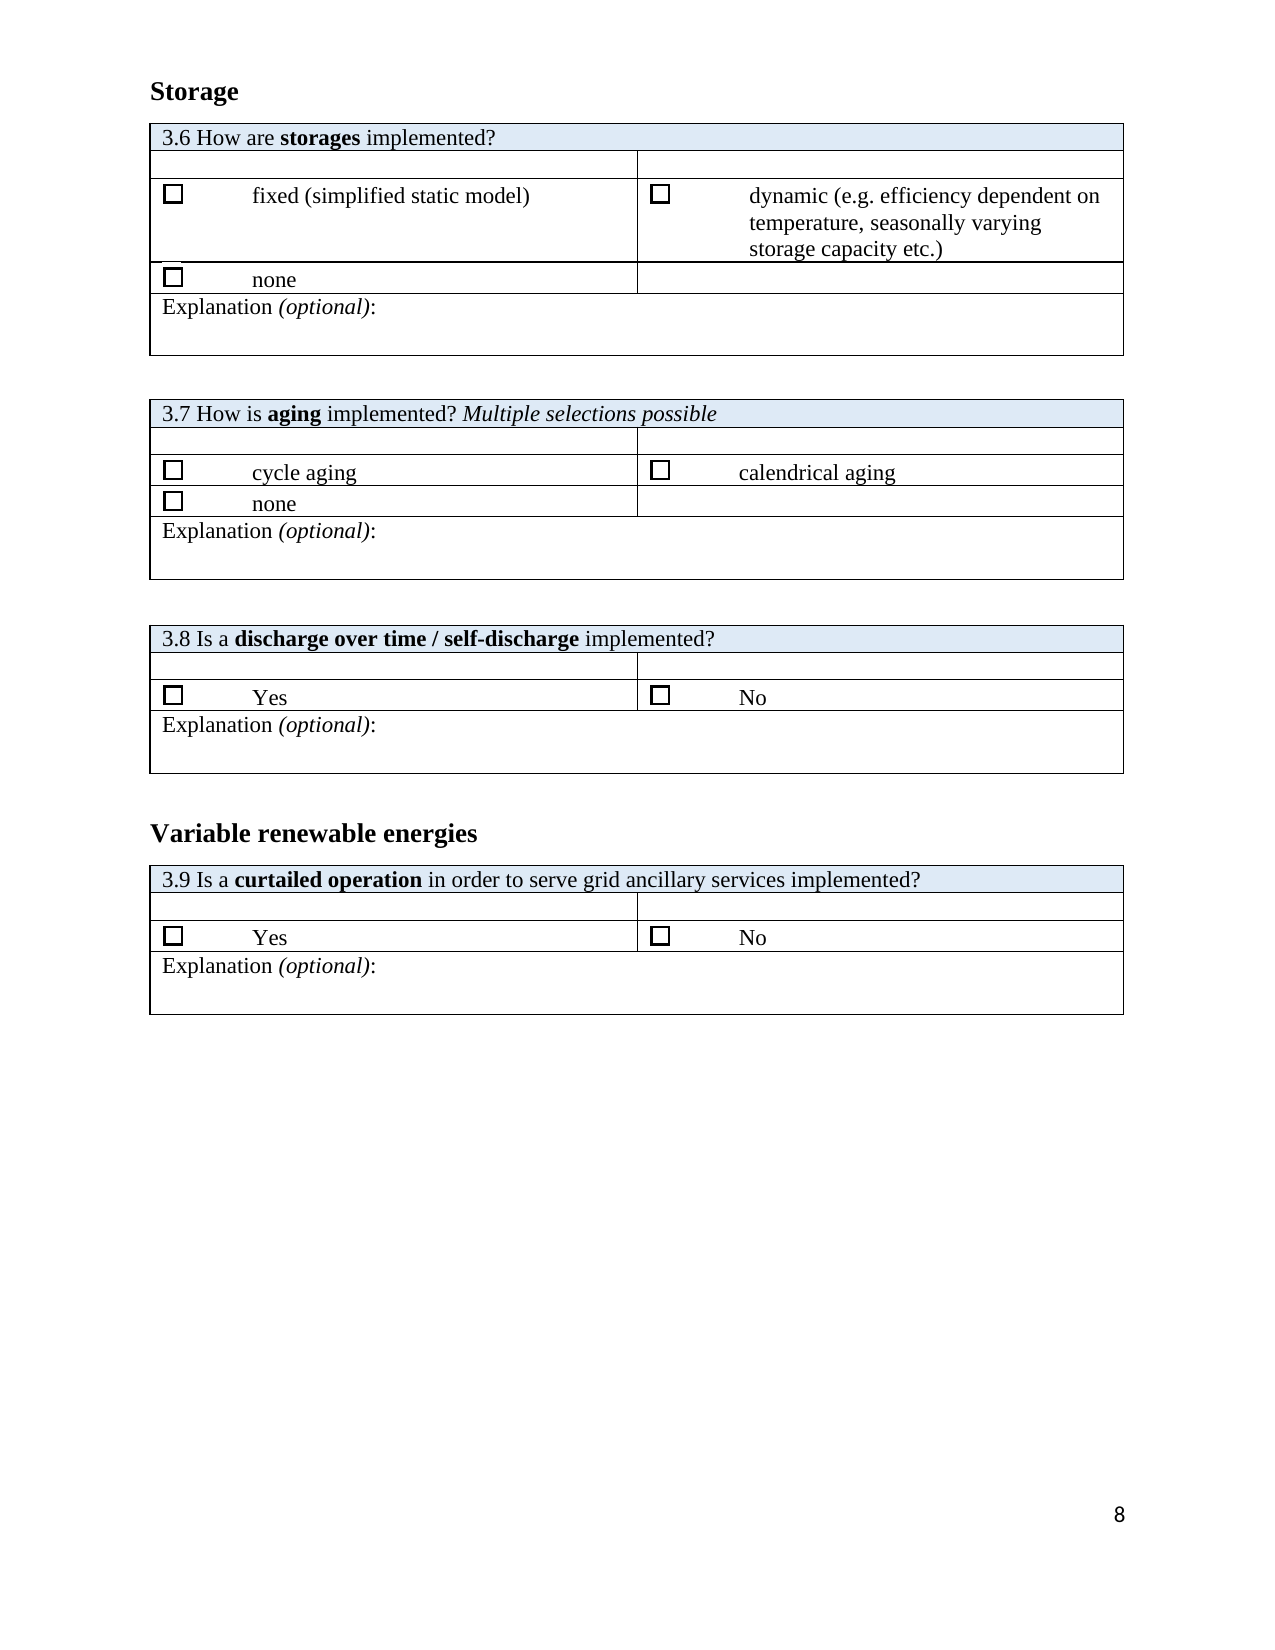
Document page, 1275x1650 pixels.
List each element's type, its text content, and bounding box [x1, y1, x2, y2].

table_cell Yes [181, 680, 637, 710]
table_cell [151, 921, 162, 951]
table_cell [151, 653, 637, 679]
table_cell [638, 151, 1123, 178]
table_cell [151, 428, 637, 454]
table_cell Explanation (optional): [151, 952, 1123, 1013]
text Storage [150, 75, 1125, 106]
table_header 3.9 Is a curtailed operation in order to serve grid ancillary services implemented? [151, 866, 1123, 892]
table_cell cycle aging [181, 455, 637, 485]
table_cell Yes [181, 921, 637, 951]
table_cell [151, 455, 162, 485]
table_cell [638, 893, 1123, 920]
table_cell [638, 921, 649, 951]
table_cell [638, 486, 1123, 516]
table_cell No [668, 680, 1123, 710]
table_cell fixed (simplified static model) [151, 179, 637, 261]
table_header 3.6 How are storages implemented? [151, 124, 1123, 150]
table_cell none [181, 486, 637, 516]
table_cell [638, 263, 1123, 292]
table_cell [638, 680, 649, 710]
table_header 3.8 Is a discharge over time / self-discharge implemented? [151, 626, 1123, 652]
table_cell [151, 151, 637, 178]
text Variable renewable energies [150, 817, 1125, 848]
table_cell calendrical aging [668, 455, 1123, 485]
table_cell none [181, 263, 637, 292]
table_cell dynamic (e.g. efficiency dependent on temperature, seasonally varying storage capacity etc.) [638, 179, 1123, 261]
table_cell No [668, 921, 1123, 951]
table_cell [638, 653, 1123, 679]
table_cell Explanation (optional): [151, 294, 1123, 355]
table_header 3.7 How is aging implemented? Multiple selections possible [151, 400, 1123, 427]
table_cell Explanation (optional): [151, 517, 1123, 579]
table_cell [151, 263, 162, 292]
table_cell [151, 486, 162, 516]
table_cell Explanation (optional): [151, 711, 1123, 773]
table_cell [151, 893, 637, 920]
table_cell [151, 680, 162, 710]
table_cell [638, 428, 1123, 454]
